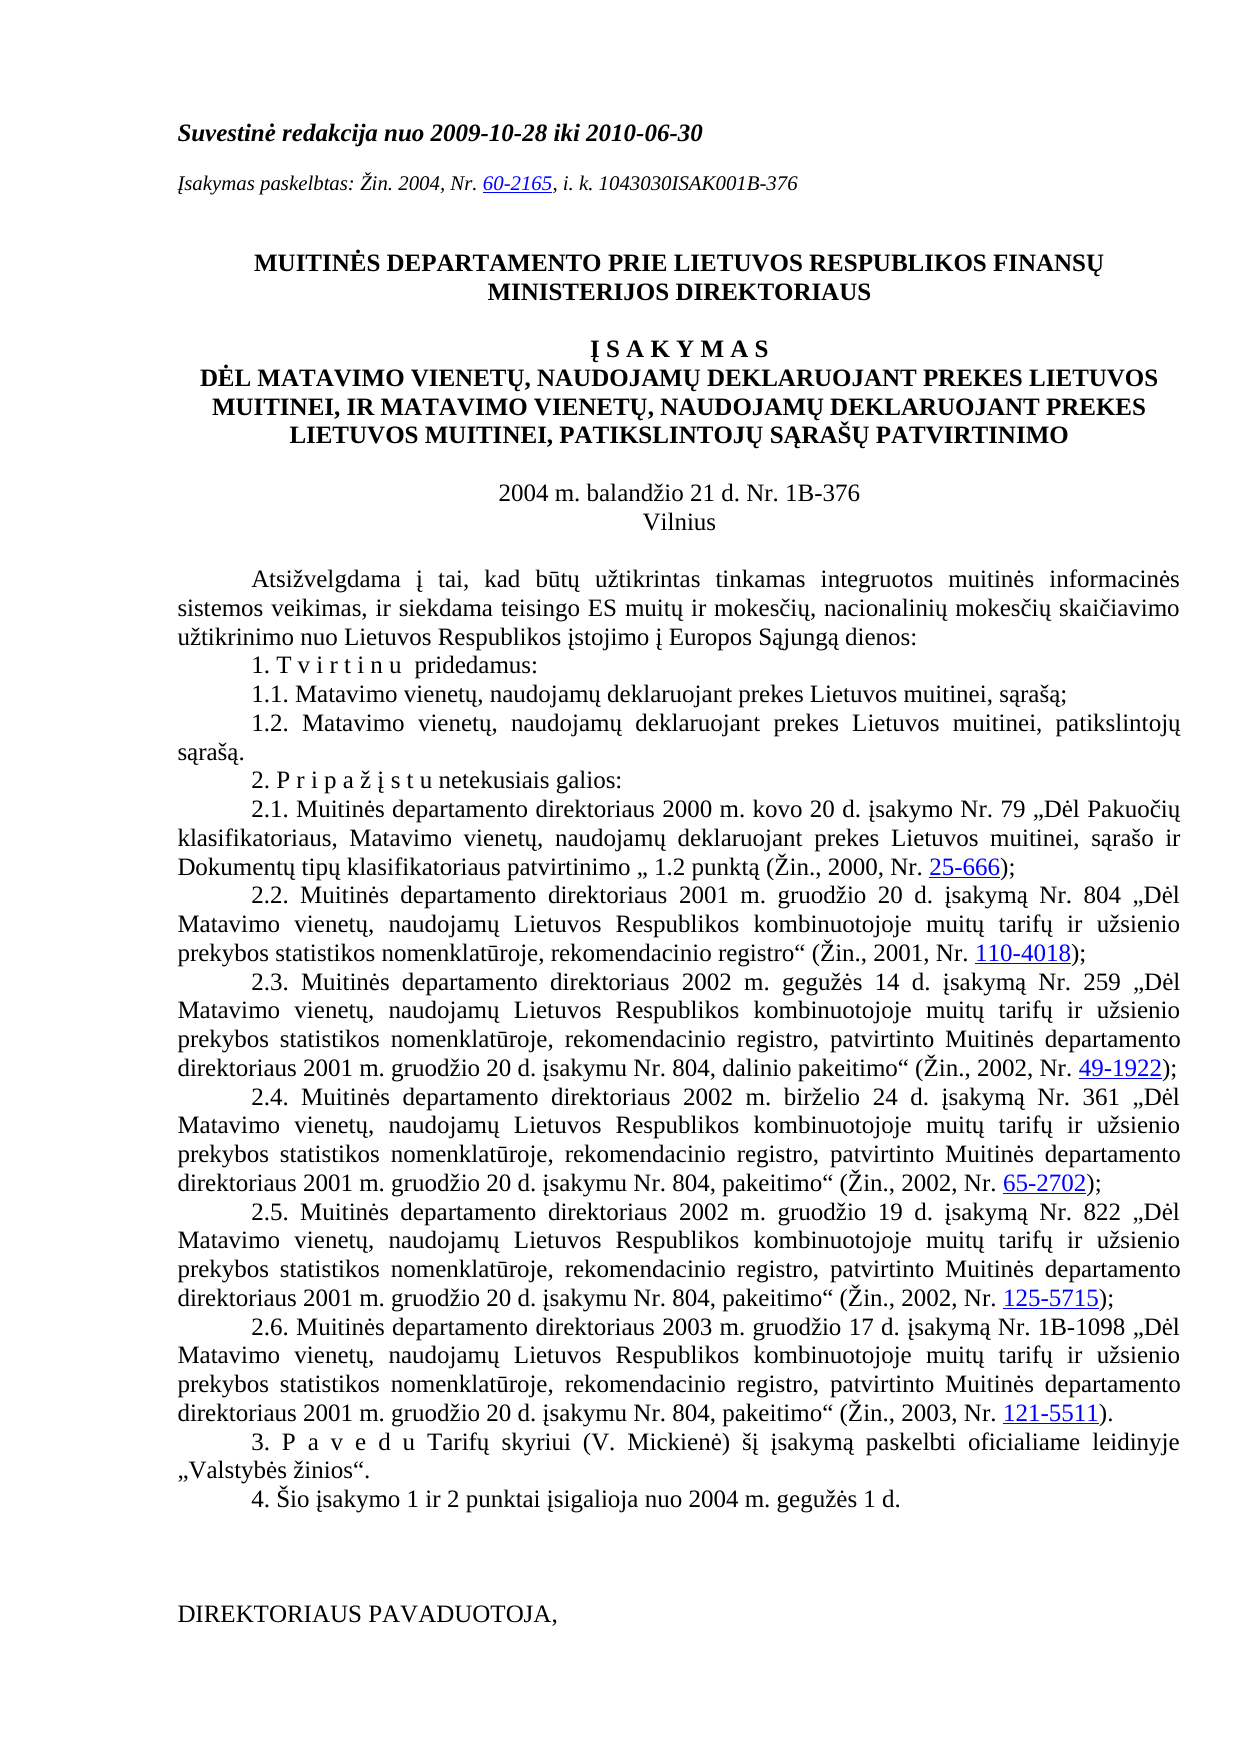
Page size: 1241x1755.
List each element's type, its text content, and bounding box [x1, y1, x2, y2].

text Suvestinė redakcija nuo 2009-10-28 iki 2010-06-30 [177, 118, 1181, 147]
text Įsakymas paskelbtas: Žin. 2004, Nr. 60-2165, i. k. 1043030ISAK001B-376 [177, 171, 1181, 195]
text DĖL MATAVIMO VIENETŲ, NAUDOJAMŲ DEKLARUOJANT PREKES LIETUVOS MUITINEI, IR MATAVIMO VIENETŲ, NAUDOJAMŲ DEKLARUOJANT PREKES LIETUVOS MUITINEI, PATIKSLINTOJŲ SĄRAŠŲ PATVIRTINIMO [177, 363, 1181, 449]
text Direktoriaus pavaduotoja, [177, 1599, 1181, 1628]
text MUITINĖS DEPARTAMENTO PRIE LIETUVOS RESPUBLIKOS FINANSŲ MINISTERIJOS DIREKTORIAUS [177, 248, 1181, 305]
text 2004 m. balandžio 21 d. Nr. 1B-376 [177, 478, 1181, 507]
text 2.3. Muitinės departamento direktoriaus 2002 m. gegužės 14 d. įsakymą Nr. 259 „Dėl Matavimo vienetų, naudojamų Lietuvos Respublikos kombinuotojoje muitų tarifų ir užsienio prekybos statistikos nomenklatūroje, rekomendacinio registro, patvirtinto Muitinės departamento direktoriaus 2001 m. gruodžio 20 d. įsakymu Nr. 804, dalinio pakeitimo“ (Žin., 2002, Nr. 49-1922); [177, 967, 1181, 1082]
text 3. P a v e d u Tarifų skyriui (V. Mickienė) šį įsakymą paskelbti oficialiame leidinyje „Valstybės žinios“. [177, 1427, 1181, 1484]
text 2.6. Muitinės departamento direktoriaus 2003 m. gruodžio 17 d. įsakymą Nr. 1B-1098 „Dėl Matavimo vienetų, naudojamų Lietuvos Respublikos kombinuotojoje muitų tarifų ir užsienio prekybos statistikos nomenklatūroje, rekomendacinio registro, patvirtinto Muitinės departamento direktoriaus 2001 m. gruodžio 20 d. įsakymu Nr. 804, pakeitimo“ (Žin., 2003, Nr. 121-5511). [177, 1312, 1181, 1427]
text 2. P r i p a ž į s t u netekusiais galios: [177, 765, 1181, 794]
text 4. Šio įsakymo 1 ir 2 punktai įsigalioja nuo 2004 m. gegužės 1 d. [177, 1484, 1181, 1513]
text Į S A K Y M A S [177, 334, 1181, 363]
text Atsižvelgdama į tai, kad būtų užtikrintas tinkamas integruotos muitinės informacinės sistemos veikimas, ir siekdama teisingo ES muitų ir mokesčių, nacionalinių mokesčių skaičiavimo užtikrinimo nuo Lietuvos Respublikos įstojimo į Europos Sąjungą dienos: [177, 564, 1181, 650]
text 2.5. Muitinės departamento direktoriaus 2002 m. gruodžio 19 d. įsakymą Nr. 822 „Dėl Matavimo vienetų, naudojamų Lietuvos Respublikos kombinuotojoje muitų tarifų ir užsienio prekybos statistikos nomenklatūroje, rekomendacinio registro, patvirtinto Muitinės departamento direktoriaus 2001 m. gruodžio 20 d. įsakymu Nr. 804, pakeitimo“ (Žin., 2002, Nr. 125-5715); [177, 1197, 1181, 1312]
text Vilnius [177, 507, 1181, 535]
text 1.2. Matavimo vienetų, naudojamų deklaruojant prekes Lietuvos muitinei, patikslintojų sąrašą. [177, 708, 1181, 765]
text 2.1. Muitinės departamento direktoriaus 2000 m. kovo 20 d. įsakymo Nr. 79 „Dėl Pakuočių klasifikatoriaus, Matavimo vienetų, naudojamų deklaruojant prekes Lietuvos muitinei, sąrašo ir Dokumentų tipų klasifikatoriaus patvirtinimo „ 1.2 punktą (Žin., 2000, Nr. 25-666); [177, 794, 1181, 880]
text 2.4. Muitinės departamento direktoriaus 2002 m. birželio 24 d. įsakymą Nr. 361 „Dėl Matavimo vienetų, naudojamų Lietuvos Respublikos kombinuotojoje muitų tarifų ir užsienio prekybos statistikos nomenklatūroje, rekomendacinio registro, patvirtinto Muitinės departamento direktoriaus 2001 m. gruodžio 20 d. įsakymu Nr. 804, pakeitimo“ (Žin., 2002, Nr. 65-2702); [177, 1082, 1181, 1197]
text 2.2. Muitinės departamento direktoriaus 2001 m. gruodžio 20 d. įsakymą Nr. 804 „Dėl Matavimo vienetų, naudojamų Lietuvos Respublikos kombinuotojoje muitų tarifų ir užsienio prekybos statistikos nomenklatūroje, rekomendacinio registro“ (Žin., 2001, Nr. 110-4018); [177, 880, 1181, 967]
text 1.1. Matavimo vienetų, naudojamų deklaruojant prekes Lietuvos muitinei, sąrašą; [177, 679, 1181, 708]
text 1. Tvirtinu pridedamus: [177, 650, 1181, 679]
